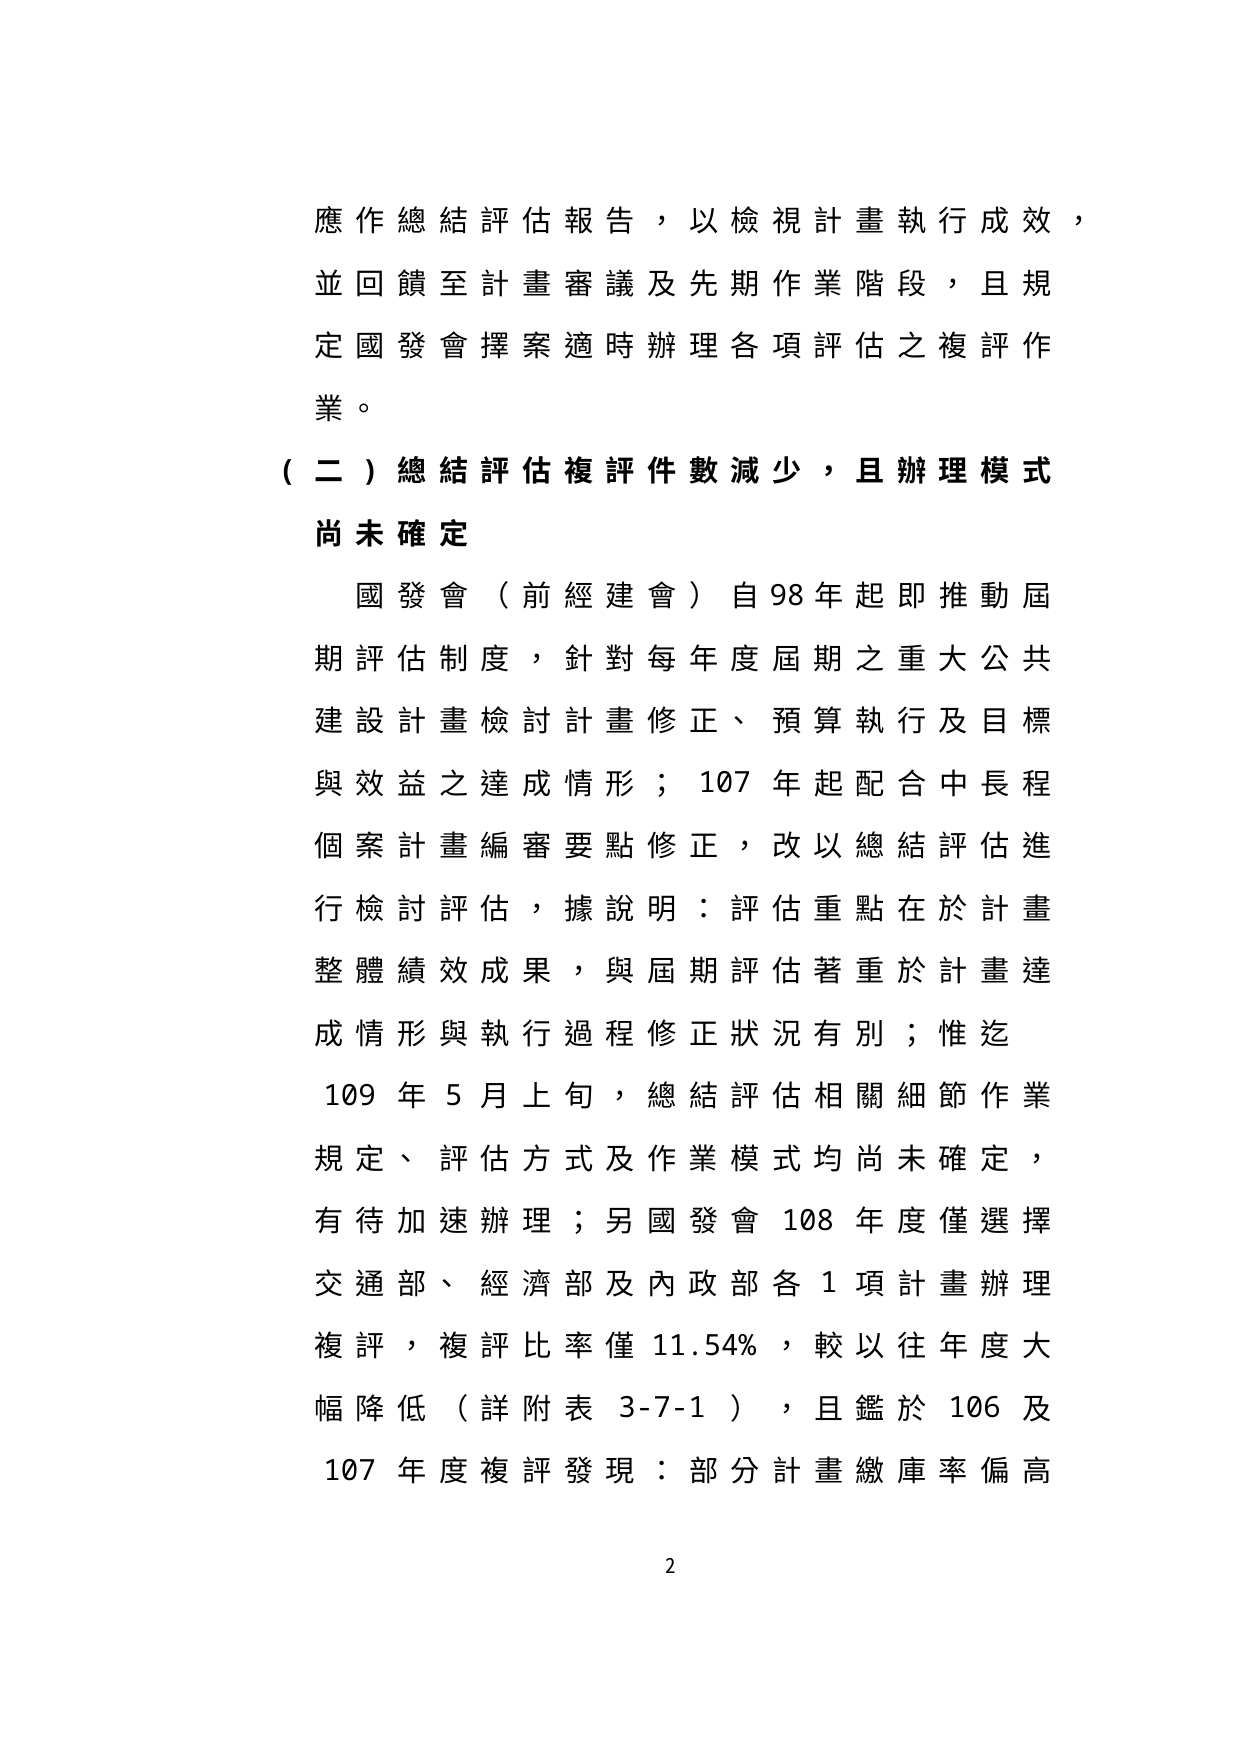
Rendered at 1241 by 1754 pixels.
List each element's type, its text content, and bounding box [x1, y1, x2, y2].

text 公共建設計畫主要依「行政院所屬各機關個案計畫管制評核作業要點」辦理管考，評核著重於個案計畫年度目標達成情形、經費運用及執行進度等，對於整體計畫評估則較少著墨；國發會107年1月起推動預警機制，將計畫「潛藏無法如期達成風險」、「預定工作進度明顯配衡失當」等列入預警計畫篩選原則，似將整體計畫之執行納入考量；至於計畫執行完成之成效檢討及營運期間績效評估，國發會於107年10月修正「行政院及所屬各機關中長程個案計畫編審要點（以下稱中長程個案計畫編審要點）」，將營運評估納入規範，及明定個案計畫執行完成後，各機關應作總結評估報告，以檢視計畫執行成效，並回饋至計畫審議及先期作業階段，且規定國發會擇案適時辦理各項評估之複評作業。 [271, 177, 1058, 427]
text 國發會（前經建會）自98年起即推動屆期評估制度，針對每年度屆期之重大公共建設計畫檢討計畫修正、預算執行及目標與效益之達成情形；107年起配合中長程個案計畫編審要點修正，改以總結評估進行檢討評估，據說明：評估重點在於計畫整體績效成果，與屆期評估著重於計畫達成情形與執行過程修正狀況有別；惟迄109年5月上旬，總結評估相關細節作業規定、評估方式及作業模式均尚未確定，有待加速辦理；另國發會108年度僅選擇交通部、經濟部及內政部各1項計畫辦理複評，複評比率僅11.54%，較以往年度大幅降低（詳附表3-7-1），且鑑於106及107年度複評發現：部分計畫繳庫率偏高或經費控管不良，規劃及執行能力待加強、部分計畫未進行經濟效益分析，影響後續效益評估，及自評嚴謹度不足等情形（詳附表3-7-2），類似且重要問題一再被發現。為確實了解公共建設計畫執行成果及計畫擬編問題，俾有效回饋至計畫編審階段，及強化後續營運期間之控管，各項計畫總結評估之辦理方式宜設計得更為細緻深入，且複評數量仍有提升之必要性。 [271, 552, 1058, 1490]
text (二)總結評估複評件數減少，且辦理模式尚未確定 [241, 427, 1058, 552]
